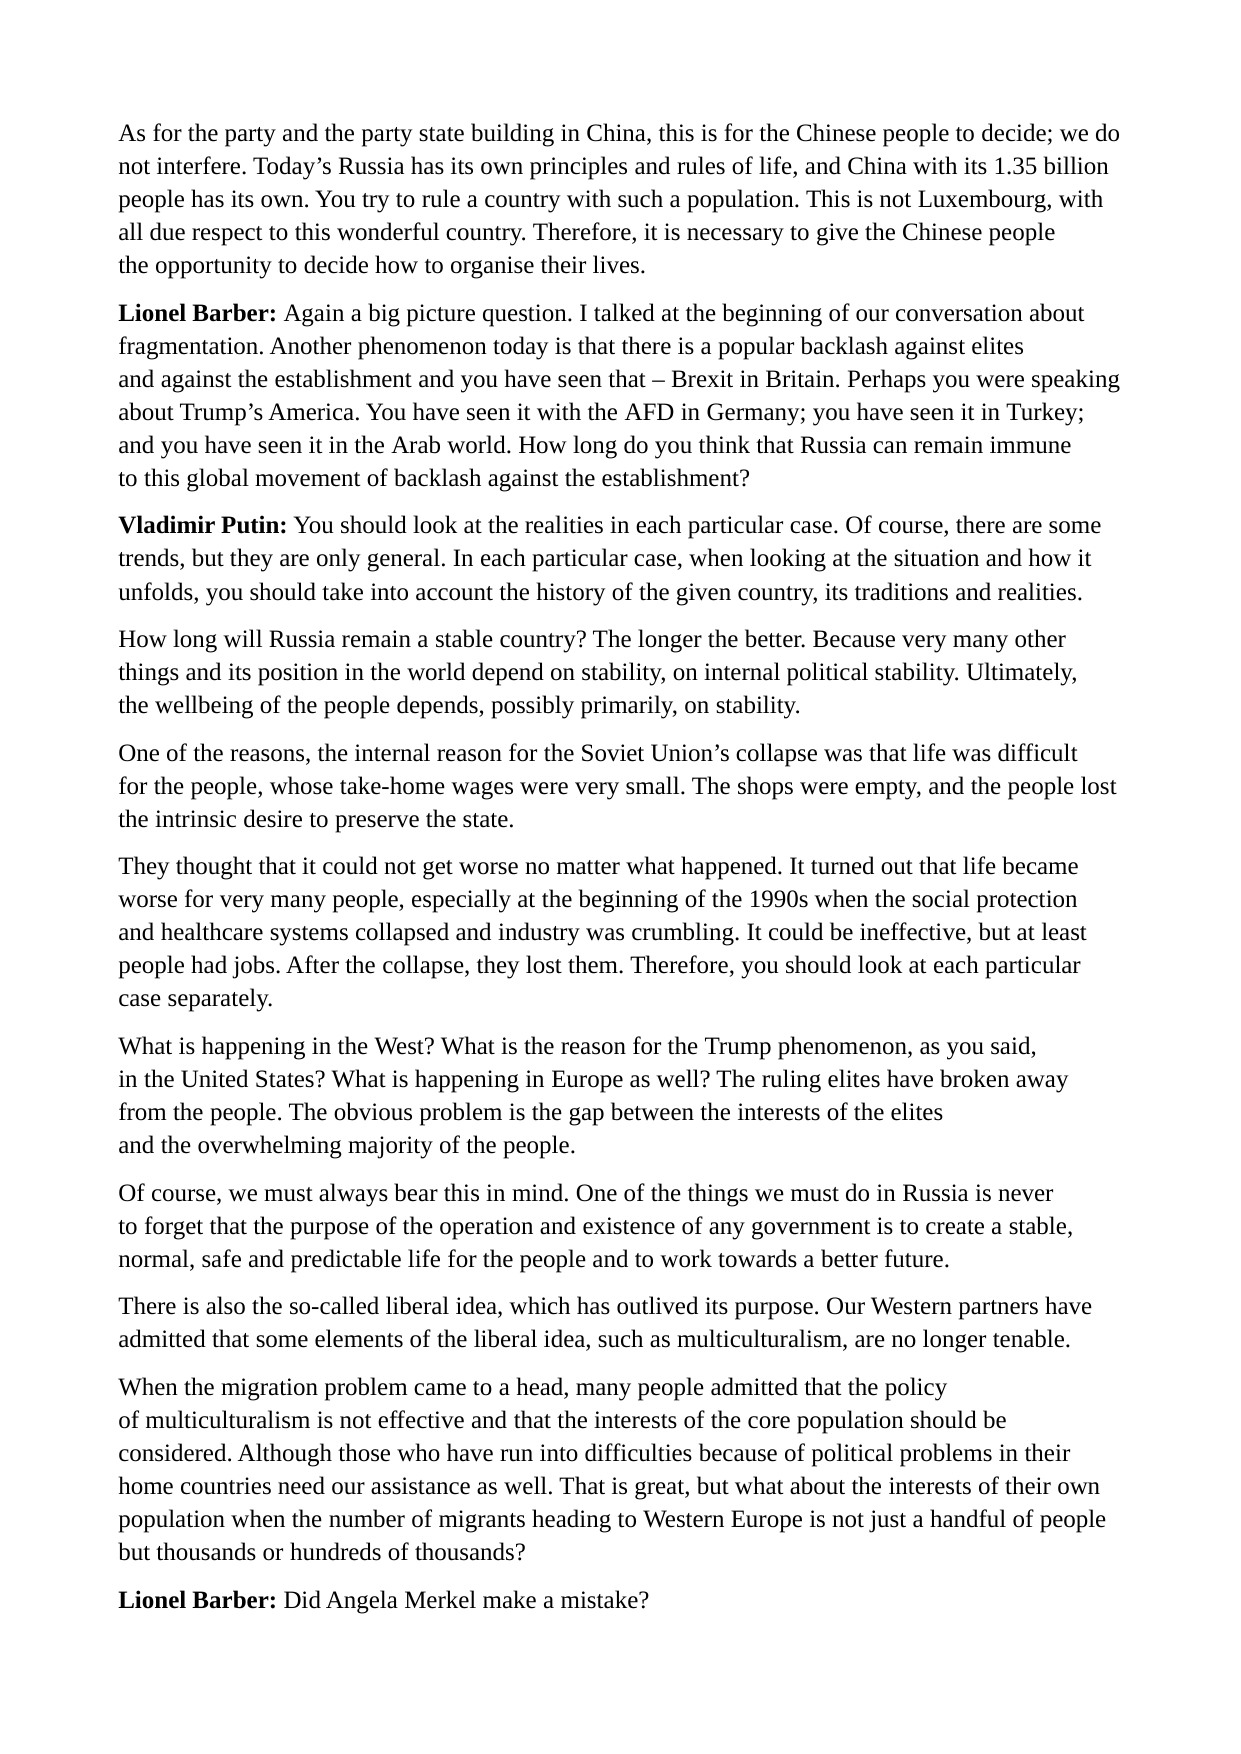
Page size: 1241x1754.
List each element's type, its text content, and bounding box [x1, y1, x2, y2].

text Of course, we must always bear this in mind. One of the things we must do in Russia is never to forget that the purpose of the operation and existence of any government is to create a stable, normal, safe and predictable life for the people and to work towards a better future. [118, 1178, 1122, 1273]
text They thought that it could not get worse no matter what happened. It turned out that life became worse for very many people, especially at the beginning of the 1990s when the social protection and healthcare systems collapsed and industry was crumbling. It could be ineffective, but at least people had jobs. After the collapse, they lost them. Therefore, you should look at each particular case separately. [118, 851, 1122, 1012]
text There is also the so-called liberal idea, which has outlived its purpose. Our Western partners have admitted that some elements of the liberal idea, such as multiculturalism, are no longer tenable. [118, 1291, 1122, 1353]
text One of the reasons, the internal reason for the Soviet Union’s collapse was that life was difficult for the people, whose take-home wages were very small. The shops were empty, and the people lost the intrinsic desire to preserve the state. [118, 738, 1122, 833]
text When the migration problem came to a head, many people admitted that the policy of multiculturalism is not effective and that the interests of the core population should be considered. Although those who have run into difficulties because of political problems in their home countries need our assistance as well. That is great, but what about the interests of their own population when the number of migrants heading to Western Europe is not just a handful of people but thousands or hundreds of thousands? [118, 1372, 1122, 1566]
text As for the party and the party state building in China, this is for the Chinese people to decide; we do not interfere. Today’s Russia has its own principles and rules of life, and China with its 1.35 billion people has its own. You try to rule a country with such a population. This is not Luxembourg, with all due respect to this wonderful country. Therefore, it is necessary to give the Chinese people the opportunity to decide how to organise their lives. [118, 118, 1122, 279]
text How long will Russia remain a stable country? The longer the better. Because very many other things and its position in the world depend on stability, on internal political stability. Ultimately, the wellbeing of the people depends, possibly primarily, on stability. [118, 624, 1122, 719]
text Vladimir Putin: You should look at the realities in each particular case. Of course, there are some trends, but they are only general. In each particular case, when looking at the situation and how it unfolds, you should take into account the history of the given country, its traditions and realities. [118, 511, 1122, 605]
text Lionel Barber: Did Angela Merkel make a mistake? [118, 1585, 1122, 1613]
text Lionel Barber: Again a big picture question. I talked at the beginning of our conversation about fragmentation. Another phenomenon today is that there is a popular backlash against elites and against the establishment and you have seen that – Brexit in Britain. Perhaps you were speaking about Trump’s America. You have seen it with the AFD in Germany; you have seen it in Turkey; and you have seen it in the Arab world. How long do you think that Russia can remain immune to this global movement of backlash against the establishment? [118, 298, 1122, 492]
text What is happening in the West? What is the reason for the Trump phenomenon, as you said, in the United States? What is happening in Europe as well? The ruling elites have broken away from the people. The obvious problem is the gap between the interests of the elites and the overwhelming majority of the people. [118, 1031, 1122, 1159]
